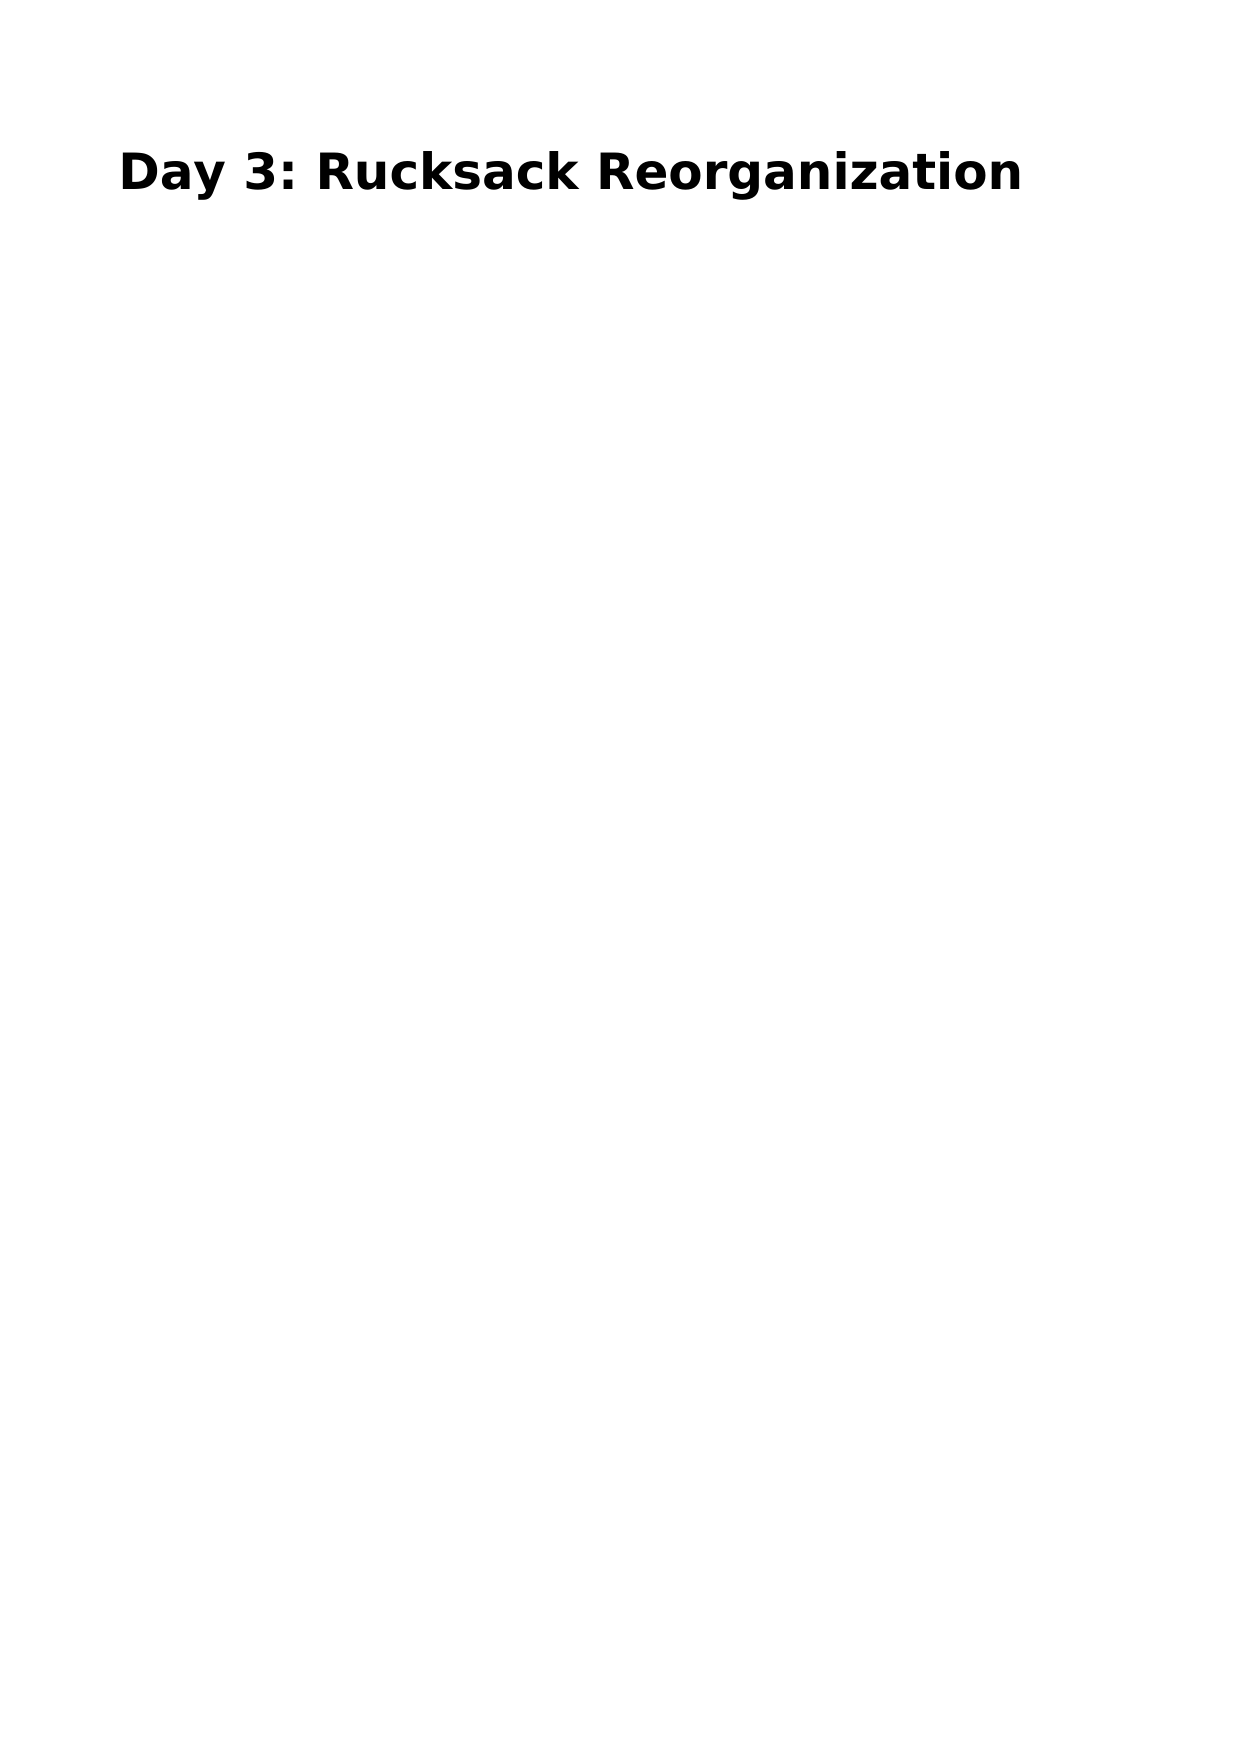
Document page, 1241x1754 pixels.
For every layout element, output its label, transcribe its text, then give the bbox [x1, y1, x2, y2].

subtitle Day 3: Rucksack Reorganization [118, 143, 1122, 201]
